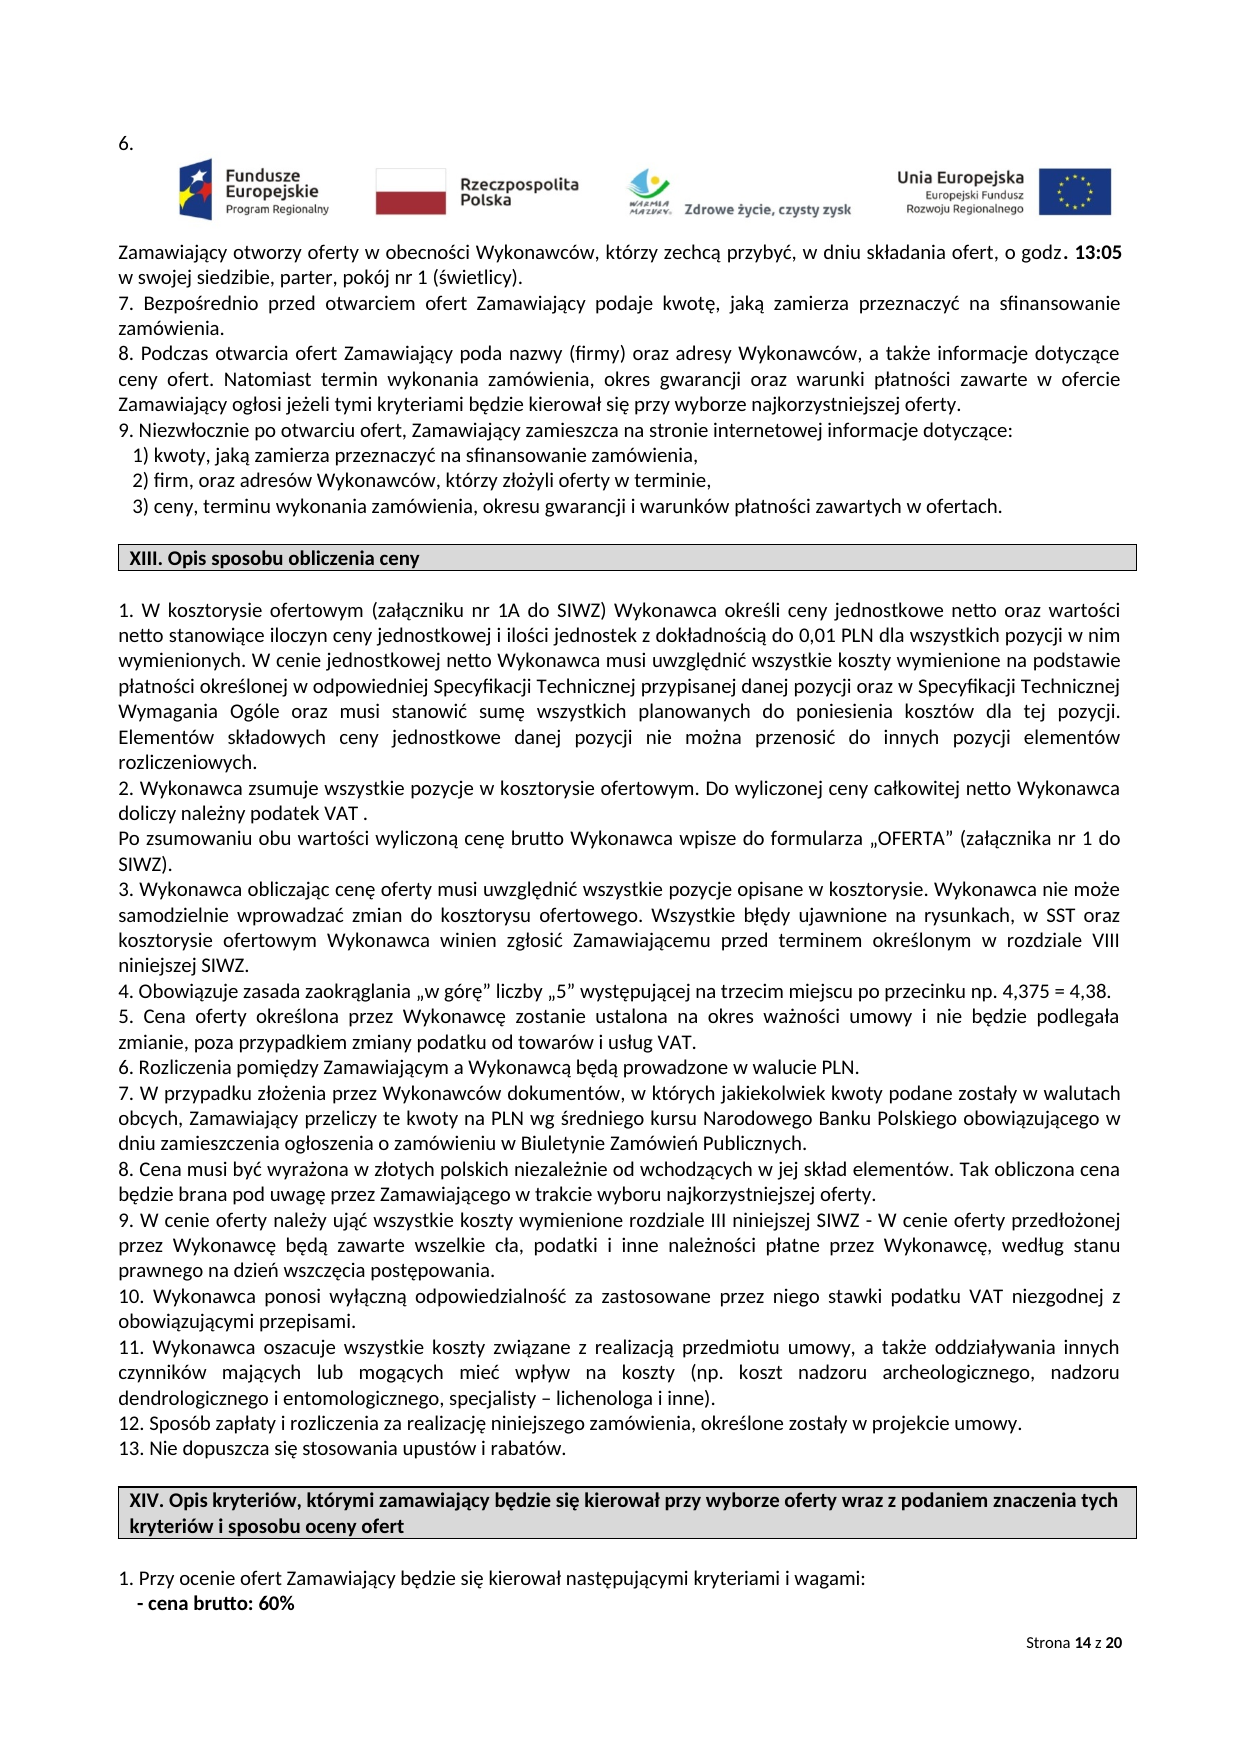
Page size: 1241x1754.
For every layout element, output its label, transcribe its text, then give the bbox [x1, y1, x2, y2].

text 5. Cena oferty określona przez Wykonawcę zostanie ustalona na okres ważności umowy i nie będzie podlegała zmianie, poza przypadkiem zmiany podatku od towarów i usług VAT. [118, 1003, 1122, 1054]
text 12. Sposób zapłaty i rozliczenia za realizację niniejszego zamówienia, określone zostały w projekcie umowy. [118, 1410, 1122, 1436]
text 11. Wykonawca oszacuje wszystkie koszty związane z realizacją przedmiotu umowy, a także oddziaływania innych czynników mających lub mogących mieć wpływ na koszty (np. koszt nadzoru archeologicznego, nadzoru dendrologicznego i entomologicznego, specjalisty – lichenologa i inne). [118, 1334, 1122, 1410]
table_header XIV. Opis kryteriów, którymi zamawiający będzie się kierował przy wyborze oferty wraz z podaniem znaczenia tych kryteriów i sposobu oceny ofert [119, 1488, 1136, 1538]
text 1. W kosztorysie ofertowym (załączniku nr 1A do SIWZ) Wykonawca określi ceny jednostkowe netto oraz wartości netto stanowiące iloczyn ceny jednostkowej i ilości jednostek z dokładnością do 0,01 PLN dla wszystkich pozycji w nim wymienionych. W cenie jednostkowej netto Wykonawca musi uwzględnić wszystkie koszty wymienione na podstawie płatności określonej w odpowiedniej Specyfikacji Technicznej przypisanej danej pozycji oraz w Specyfikacji Technicznej Wymagania Ogóle oraz musi stanowić sumę wszystkich planowanych do poniesienia kosztów dla tej pozycji. Elementów składowych ceny jednostkowe danej pozycji nie można przenosić do innych pozycji elementów rozliczeniowych. [118, 597, 1122, 775]
text Po zsumowaniu obu wartości wyliczoną cenę brutto Wykonawca wpisze do formularza „OFERTA” (załącznika nr 1 do SIWZ). [118, 826, 1122, 876]
text 7. W przypadku złożenia przez Wykonawców dokumentów, w których jakiekolwiek kwoty podane zostały w walutach obcych, Zamawiający przeliczy te kwoty na PLN wg średniego kursu Narodowego Banku Polskiego obowiązującego w dniu zamieszczenia ogłoszenia o zamówieniu w Biuletynie Zamówień Publicznych. [118, 1080, 1122, 1156]
text 8. Podczas otwarcia ofert Zamawiający poda nazwy (firmy) oraz adresy Wykonawców, a także informacje dotyczące ceny ofert. Natomiast termin wykonania zamówienia, okres gwarancji oraz warunki płatności zawarte w ofercie Zamawiający ogłosi jeżeli tymi kryteriami będzie kierował się przy wyborze najkorzystniejszej oferty. [118, 341, 1122, 417]
text 13. Nie dopuszcza się stosowania upustów i rabatów. [118, 1436, 1122, 1461]
text 9. W cenie oferty należy ująć wszystkie koszty wymienione rozdziale III niniejszej SIWZ - W cenie oferty przedłożonej przez Wykonawcę będą zawarte wszelkie cła, podatki i inne należności płatne przez Wykonawcę, według stanu prawnego na dzień wszczęcia postępowania. [118, 1207, 1122, 1283]
text 9. Niezwłocznie po otwarciu ofert, Zamawiający zamieszcza na stronie internetowej informacje dotyczące: [118, 417, 1122, 442]
text 1. Przy ocenie ofert Zamawiający będzie się kierował następującymi kryteriami i wagami: [118, 1565, 1122, 1590]
text 3. Wykonawca obliczając cenę oferty musi uwzględnić wszystkie pozycje opisane w kosztorysie. Wykonawca nie może samodzielnie wprowadzać zmian do kosztorysu ofertowego. Wszystkie błędy ujawnione na rysunkach, w SST oraz kosztorysie ofertowym Wykonawca winien zgłosić Zamawiającemu przed terminem określonym w rozdziale VIII niniejszej SIWZ. [118, 876, 1122, 978]
text 1) kwoty, jaką zamierza przeznaczyć na sfinansowanie zamówienia, [118, 442, 1122, 468]
text 8. Cena musi być wyrażona w złotych polskich niezależnie od wchodzących w jej skład elementów. Tak obliczona cena będzie brana pod uwagę przez Zamawiającego w trakcie wyboru najkorzystniejszej oferty. [118, 1156, 1122, 1207]
text 10. Wykonawca ponosi wyłączną odpowiedzialność za zastosowane przez niego stawki podatku VAT niezgodnej z obowiązującymi przepisami. [118, 1283, 1122, 1334]
table_header XIII. Opis sposobu obliczenia ceny [119, 545, 1136, 570]
text 4. Obowiązuje zasada zaokrąglania „w górę” liczby „5” występującej na trzecim miejscu po przecinku np. 4,375 = 4,38. [118, 978, 1122, 1003]
text 2. Wykonawca zsumuje wszystkie pozycje w kosztorysie ofertowym. Do wyliczonej ceny całkowitej netto Wykonawca doliczy należny podatek VAT . [118, 775, 1122, 826]
text - cena brutto: 60% [118, 1590, 1122, 1616]
text 6. Zamawiający otworzy oferty w obecności Wykonawców, którzy zechcą przybyć, w dniu składania ofert, o godz. 13:05 w swojej siedzibie, parter, pokój nr 1 (świetlicy). [118, 130, 1122, 290]
text 7. Bezpośrednio przed otwarciem ofert Zamawiający podaje kwotę, jaką zamierza przeznaczyć na sfinansowanie zamówienia. [118, 290, 1122, 341]
text 6. Rozliczenia pomiędzy Zamawiającym a Wykonawcą będą prowadzone w walucie PLN. [118, 1054, 1122, 1080]
text 2) firm, oraz adresów Wykonawców, którzy złożyli oferty w terminie, [118, 468, 1122, 493]
text 3) ceny, terminu wykonania zamówienia, okresu gwarancji i warunków płatności zawartych w ofertach. [118, 493, 1122, 518]
